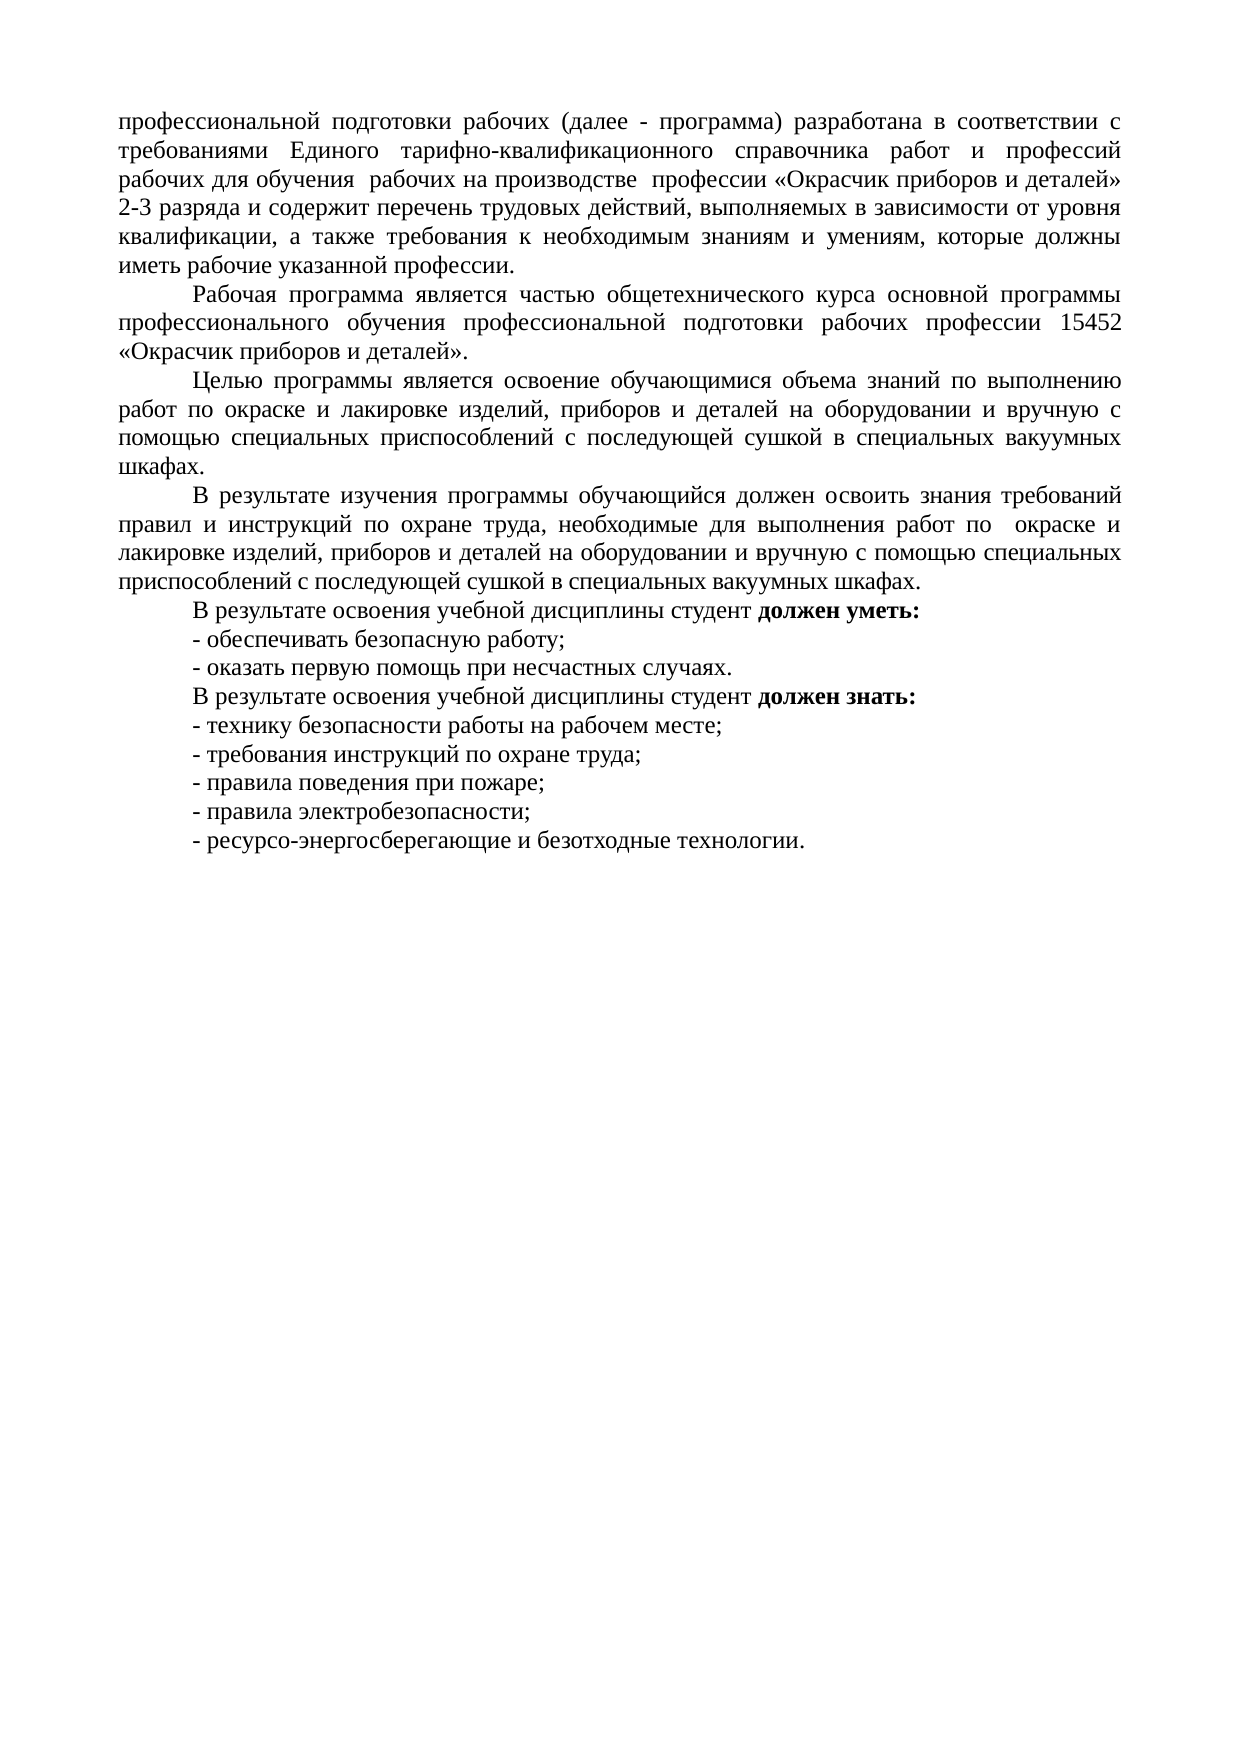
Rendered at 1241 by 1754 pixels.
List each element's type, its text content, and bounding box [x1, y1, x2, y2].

text - оказать первую помощь при несчастных случаях. [118, 652, 1122, 681]
text В результате изучения программы обучающийся должен освоить знания требований правил и инструкций по охране труда, необходимые для выполнения работ по окраске и лакировке изделий, приборов и деталей на оборудовании и вручную с помощью специальных приспособлений с последующей сушкой в специальных вакуумных шкафах. [118, 480, 1122, 595]
text В результате освоения учебной дисциплины студент должен уметь: [118, 595, 1122, 624]
text - правила поведения при пожаре; [118, 767, 1122, 796]
text - технику безопасности работы на рабочем месте; [118, 710, 1122, 739]
text Целью программы является освоение обучающимися объема знаний по выполнению работ по окраске и лакировке изделий, приборов и деталей на оборудовании и вручную с помощью специальных приспособлений с последующей сушкой в специальных вакуумных шкафах. [118, 365, 1122, 480]
text профессиональной подготовки рабочих (далее - программа) разработана в соответствии с требованиями Единого тарифно-квалификационного справочника работ и профессий рабочих для обучения рабочих на производстве профессии «Окрасчик приборов и деталей» 2-3 разряда и содержит перечень трудовых действий, выполняемых в зависимости от уровня квалификации, а также требования к необходимым знаниям и умениям, которые должны иметь рабочие указанной профессии. [118, 106, 1122, 279]
text - обеспечивать безопасную работу; [118, 624, 1122, 652]
text - правила электробезопасности; [118, 796, 1122, 825]
text - ресурсо-энергосберегающие и безотходные технологии. [118, 825, 1122, 854]
text - требования инструкций по охране труда; [118, 739, 1122, 767]
text Рабочая программа является частью общетехнического курса основной программы профессионального обучения профессиональной подготовки рабочих профессии 15452 «Окрасчик приборов и деталей». [118, 279, 1122, 365]
text В результате освоения учебной дисциплины студент должен знать: [118, 681, 1122, 710]
